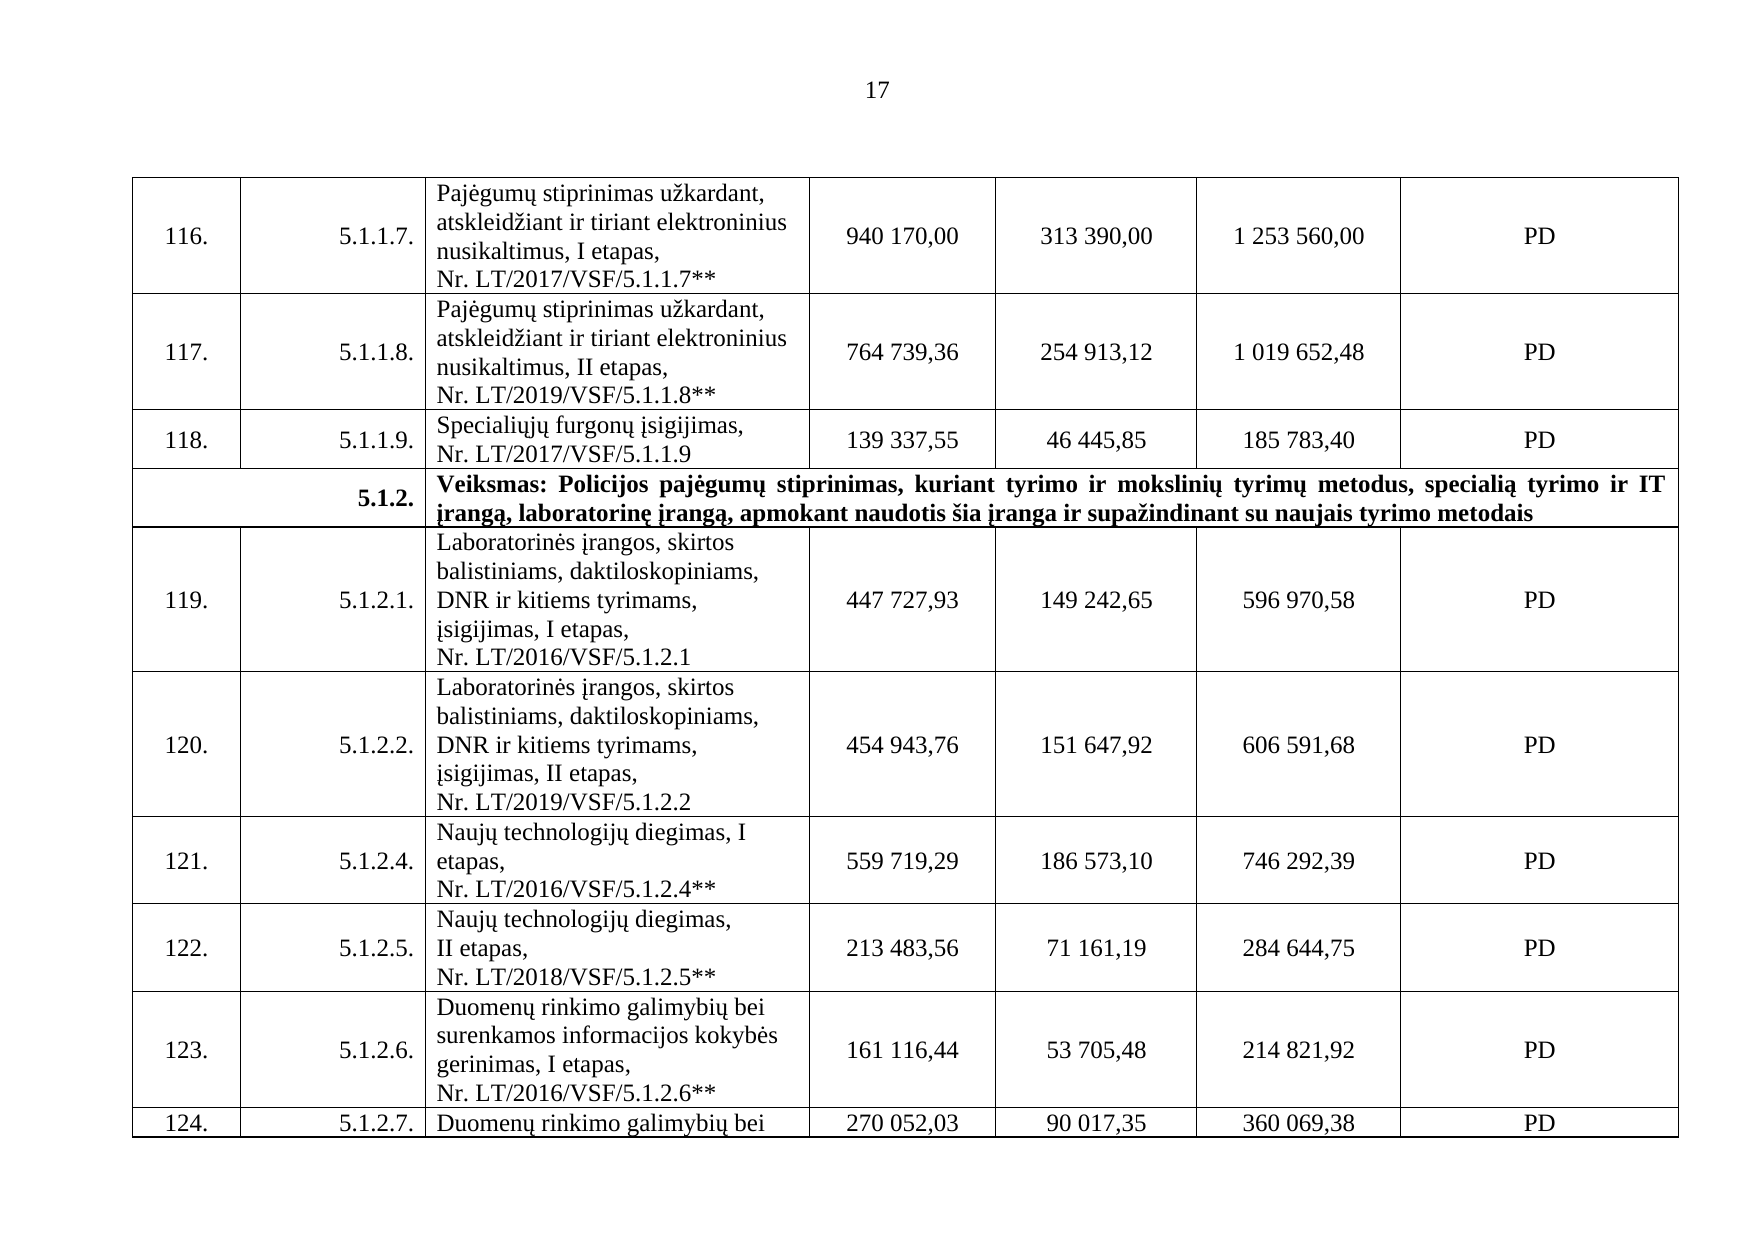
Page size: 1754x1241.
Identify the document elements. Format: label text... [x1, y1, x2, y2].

table_cell 139 337,55 [810, 410, 995, 468]
table_cell 121. [133, 817, 240, 903]
table_cell Pajėgumų stiprinimas užkardant, atskleidžiant ir tiriant elektroninius nusikaltimus, I etapas, Nr. LT/2017/VSF/5.1.1.7** [426, 178, 809, 293]
table_cell 454 943,76 [810, 672, 995, 816]
table_cell 120. [133, 672, 240, 816]
table_cell 360 069,38 [1197, 1108, 1400, 1136]
table_cell [1679, 816, 1684, 903]
table_cell Laboratorinės įrangos, skirtos balistiniams, daktiloskopiniams, DNR ir kitiems tyrimams, įsigijimas, II etapas, Nr. LT/2019/VSF/5.1.2.2 [426, 672, 809, 816]
table_cell [1679, 1107, 1684, 1136]
table_cell 5.1.1.8. [241, 294, 425, 409]
table_cell Duomenų rinkimo galimybių bei surenkamos informacijos kokybės gerinimas, I etapas, Nr. LT/2016/VSF/5.1.2.6** [426, 992, 809, 1107]
table_cell 746 292,39 [1197, 817, 1400, 903]
table_cell [1679, 177, 1684, 293]
table_cell 5.1.2.7. [241, 1108, 425, 1136]
table_cell 606 591,68 [1197, 672, 1400, 816]
table_cell 123. [133, 992, 240, 1107]
table_cell [1679, 991, 1684, 1107]
table_cell 596 970,58 [1197, 528, 1400, 671]
table_cell 1 019 652,48 [1197, 294, 1400, 409]
table_cell 5.1.1.7. [241, 178, 425, 293]
table_cell [1679, 468, 1684, 526]
table_cell 185 783,40 [1197, 410, 1400, 468]
table_cell 118. [133, 410, 240, 468]
table_cell PD [1401, 672, 1678, 816]
table_cell Specialiųjų furgonų įsigijimas, Nr. LT/2017/VSF/5.1.1.9 [426, 410, 809, 468]
table_cell 90 017,35 [996, 1108, 1196, 1136]
table_cell 5.1.2. [133, 469, 425, 526]
table_cell [1679, 671, 1684, 816]
table_cell 149 242,65 [996, 528, 1196, 671]
table_cell Laboratorinės įrangos, skirtos balistiniams, daktiloskopiniams, DNR ir kitiems tyrimams, įsigijimas, I etapas, Nr. LT/2016/VSF/5.1.2.1 [426, 528, 809, 671]
table_cell 161 116,44 [810, 992, 995, 1107]
table_cell 559 719,29 [810, 817, 995, 903]
table_cell Veiksmas: Policijos pajėgumų stiprinimas, kuriant tyrimo ir mokslinių tyrimų metodus, specialią tyrimo ir IT įrangą, laboratorinę įrangą, apmokant naudotis šia įranga ir supažindinant su naujais tyrimo metodais [426, 469, 1678, 526]
table_cell Naujų technologijų diegimas, I etapas, Nr. LT/2016/VSF/5.1.2.4** [426, 817, 809, 903]
table_cell 5.1.2.6. [241, 992, 425, 1107]
table_cell PD [1401, 992, 1678, 1107]
table_cell 254 913,12 [996, 294, 1196, 409]
table_cell 122. [133, 904, 240, 991]
table_cell 284 644,75 [1197, 904, 1400, 991]
table_cell PD [1401, 817, 1678, 903]
table_cell [1679, 526, 1684, 671]
table_cell PD [1401, 1108, 1678, 1136]
table_cell 5.1.2.4. [241, 817, 425, 903]
table_cell PD [1401, 178, 1678, 293]
table_cell 5.1.2.1. [241, 528, 425, 671]
table_cell PD [1401, 294, 1678, 409]
table_cell 447 727,93 [810, 528, 995, 671]
table_cell Naujų technologijų diegimas, II etapas, Nr. LT/2018/VSF/5.1.2.5** [426, 904, 809, 991]
table_cell PD [1401, 904, 1678, 991]
table_cell Pajėgumų stiprinimas užkardant, atskleidžiant ir tiriant elektroninius nusikaltimus, II etapas, Nr. LT/2019/VSF/5.1.1.8** [426, 294, 809, 409]
table_cell [1679, 409, 1684, 468]
table_cell 119. [133, 528, 240, 671]
table_cell 46 445,85 [996, 410, 1196, 468]
table_cell 940 170,00 [810, 178, 995, 293]
table_cell 764 739,36 [810, 294, 995, 409]
table_cell 214 821,92 [1197, 992, 1400, 1107]
table_cell 213 483,56 [810, 904, 995, 991]
table_cell 117. [133, 294, 240, 409]
table_cell 5.1.2.5. [241, 904, 425, 991]
table_cell 186 573,10 [996, 817, 1196, 903]
table_cell 5.1.2.2. [241, 672, 425, 816]
table_cell 151 647,92 [996, 672, 1196, 816]
table_cell PD [1401, 528, 1678, 671]
table_cell 5.1.1.9. [241, 410, 425, 468]
table_cell PD [1401, 410, 1678, 468]
table_cell Duomenų rinkimo galimybių bei [426, 1108, 809, 1136]
table_cell 270 052,03 [810, 1108, 995, 1136]
table_cell 313 390,00 [996, 178, 1196, 293]
table_cell 116. [133, 178, 240, 293]
table_cell [1679, 903, 1684, 991]
table_cell 124. [133, 1108, 240, 1136]
table_cell 1 253 560,00 [1197, 178, 1400, 293]
table_cell [1679, 293, 1684, 409]
table_cell 71 161,19 [996, 904, 1196, 991]
table_cell 53 705,48 [996, 992, 1196, 1107]
